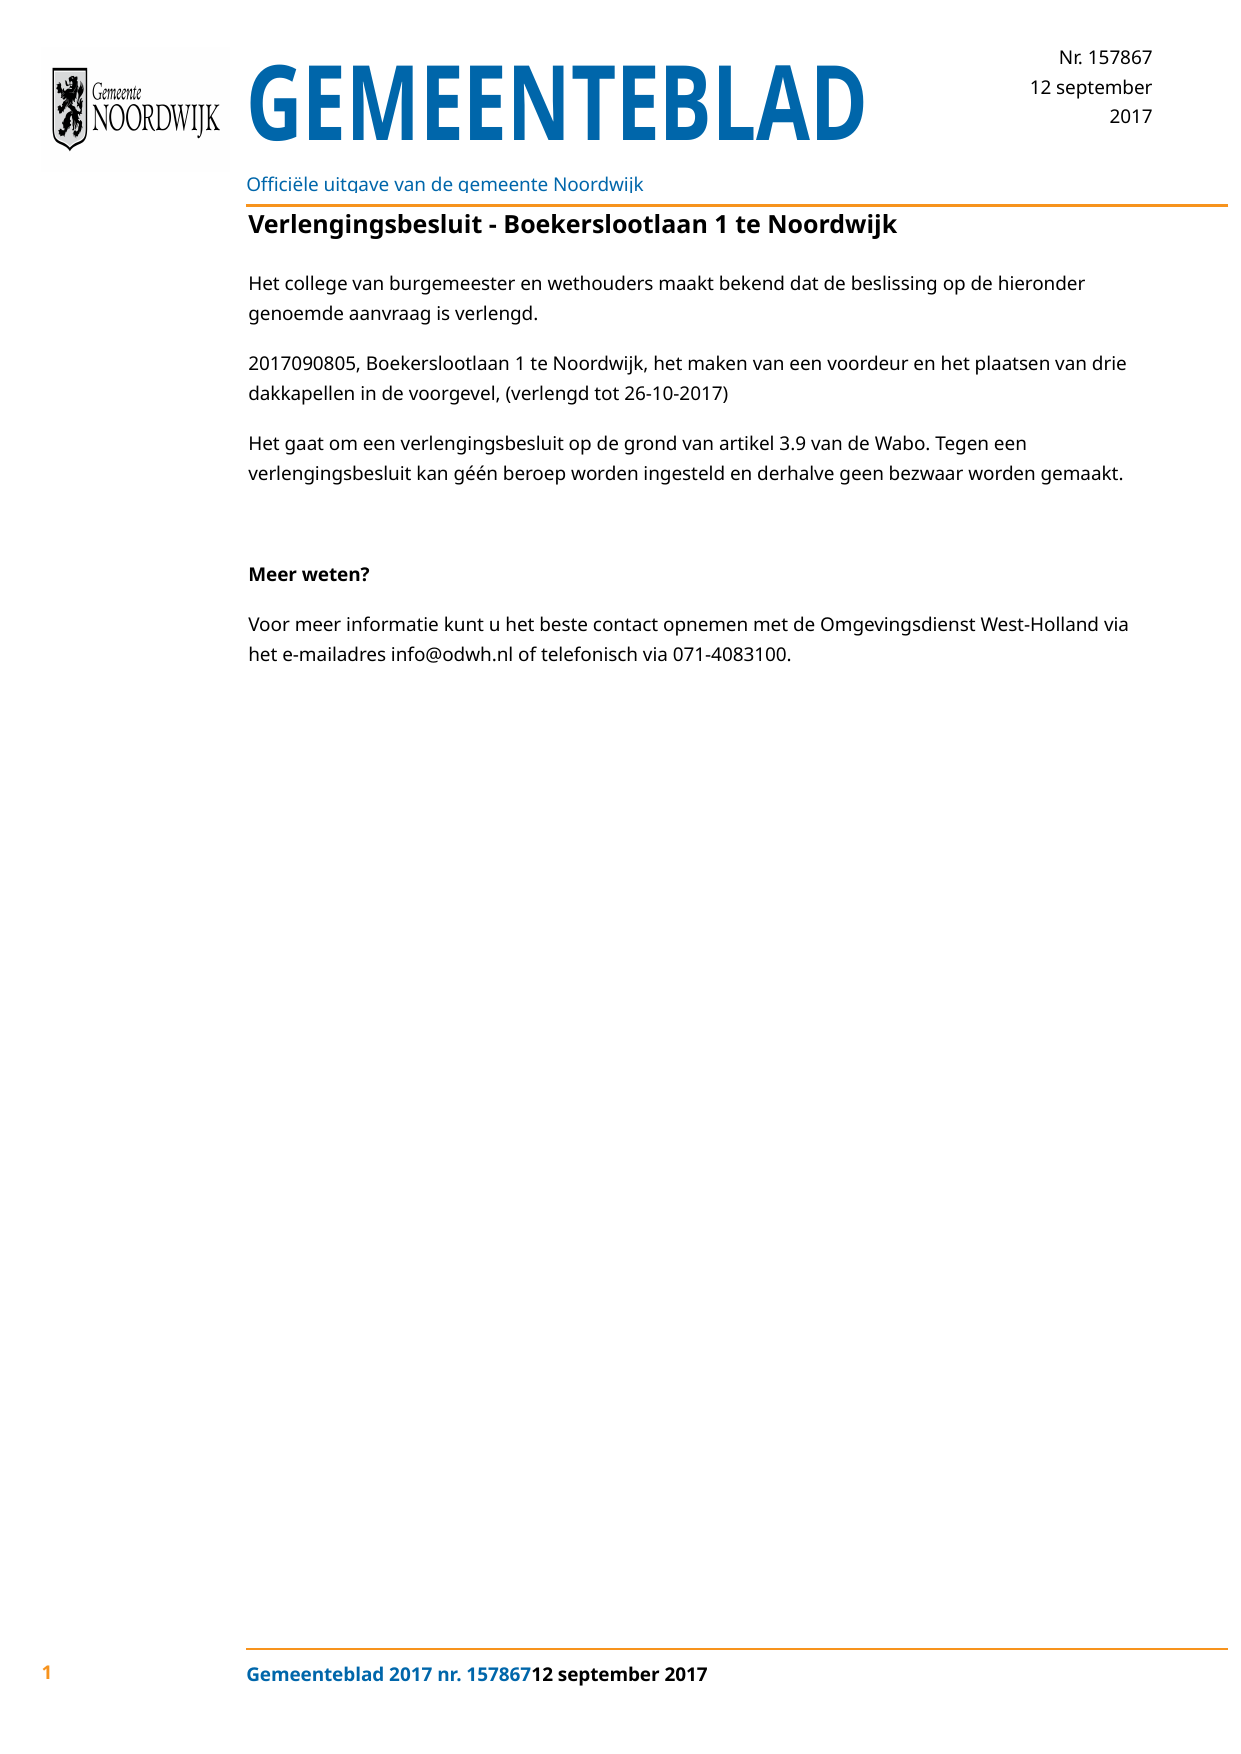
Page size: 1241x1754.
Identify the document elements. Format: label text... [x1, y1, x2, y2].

picture [41, 47, 231, 172]
text Het gaat om een verlengingsbesluit op de grond van artikel 3.9 van de Wabo. Tegen een verlengingsbesluit kan géén beroep worden ingesteld en derhalve geen bezwaar worden gemaakt. [248, 430, 1152, 486]
text Het college van burgemeester en wethouders maakt bekend dat de beslissing op de hieronder genoemde aanvraag is verlengd. [248, 270, 1152, 326]
text 2017090805, Boekerslootlaan 1 te Noordwijk, het maken van een voordeur en het plaatsen van drie dakkapellen in de voorgevel, (verlengd tot 26-10-2017) [248, 350, 1152, 406]
text Meer weten? [248, 561, 1152, 586]
text Voor meer informatie kunt u het beste contact opnemen met de Omgevingsdienst West-Holland via het e-mailadres info@odwh.nl of telefonisch via 071-4083100. [248, 611, 1152, 666]
text Verlengingsbesluit - Boekerslootlaan 1 te Noordwijk [248, 207, 1152, 241]
